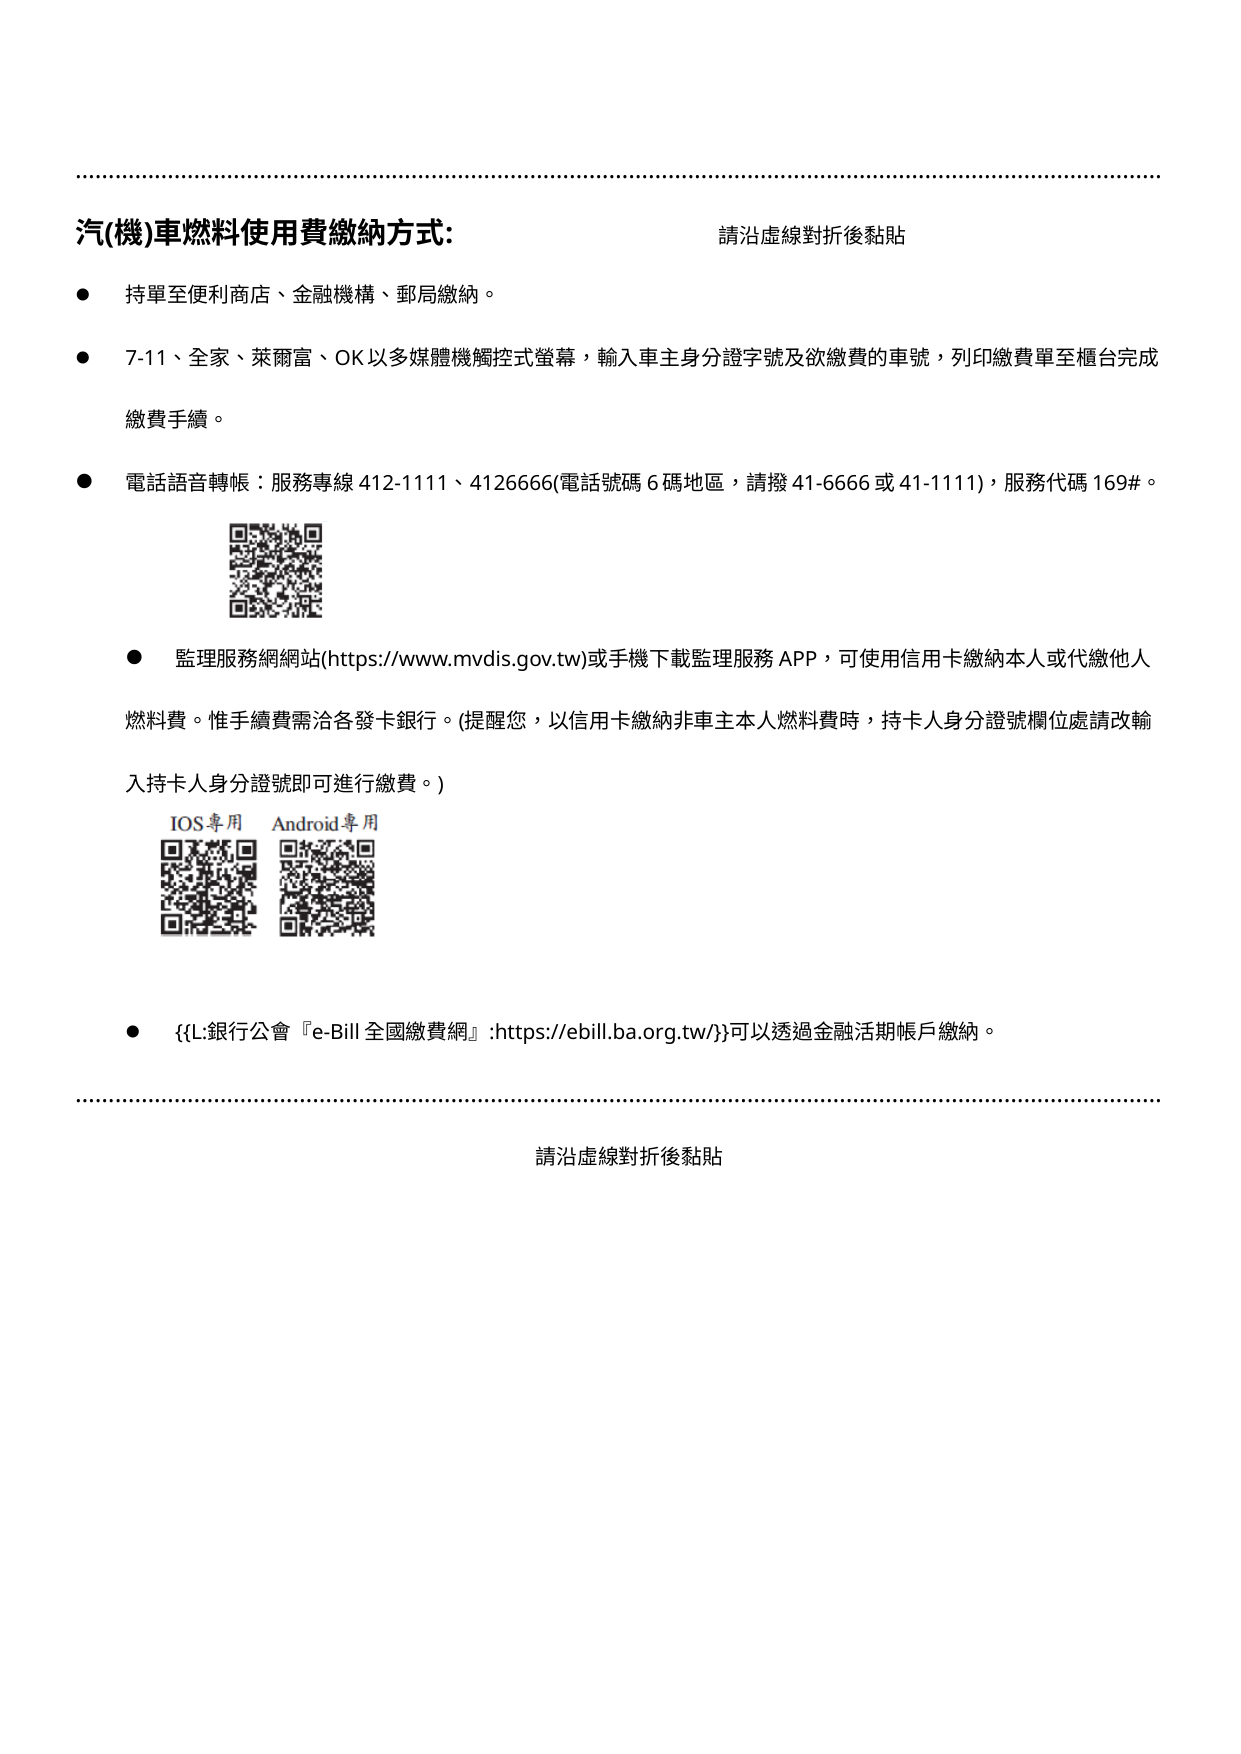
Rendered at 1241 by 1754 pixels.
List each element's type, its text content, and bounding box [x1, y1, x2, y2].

list 電話語音轉帳：服務專線412-1111、4126666(電話號碼6碼地區，請撥41-6666或41-1111)，服務代碼169#。 [75, 439, 1165, 502]
text ………………………………………………………………………………………………………………………………………………… [75, 1052, 1165, 1114]
list 持單至便利商店、金融機構、郵局繳納。 [75, 252, 1165, 314]
text 汽(機)車燃料使用費繳納方式: 請沿虛線對折後黏貼 [75, 189, 1165, 252]
picture [154, 806, 385, 946]
text ………………………………………………………………………………………………………………………………………………… [75, 127, 1165, 189]
picture [225, 521, 328, 625]
list 7-11、全家、萊爾富、OK以多媒體機觸控式螢幕，輸入車主身分證字號及欲繳費的車號，列印繳費單至櫃台完成繳費手續。 [75, 314, 1165, 439]
list 監理服務網網站(https://www.mvdis.gov.tw)或手機下載監理服務APP，可使用信用卡繳納本人或代繳他人燃料費。惟手續費需洽各發卡銀行。(提醒您，以信用卡繳納非車主本人燃料費時，持卡人身分證號欄位處請改輸入持卡人身分證號即可進行繳費。) [125, 616, 1165, 803]
list {{L:銀行公會『e-Bill全國繳費網』:https://ebill.ba.org.tw/}}可以透過金融活期帳戶繳納。 [125, 989, 1165, 1052]
text 請沿虛線對折後黏貼 [75, 1114, 1165, 1177]
